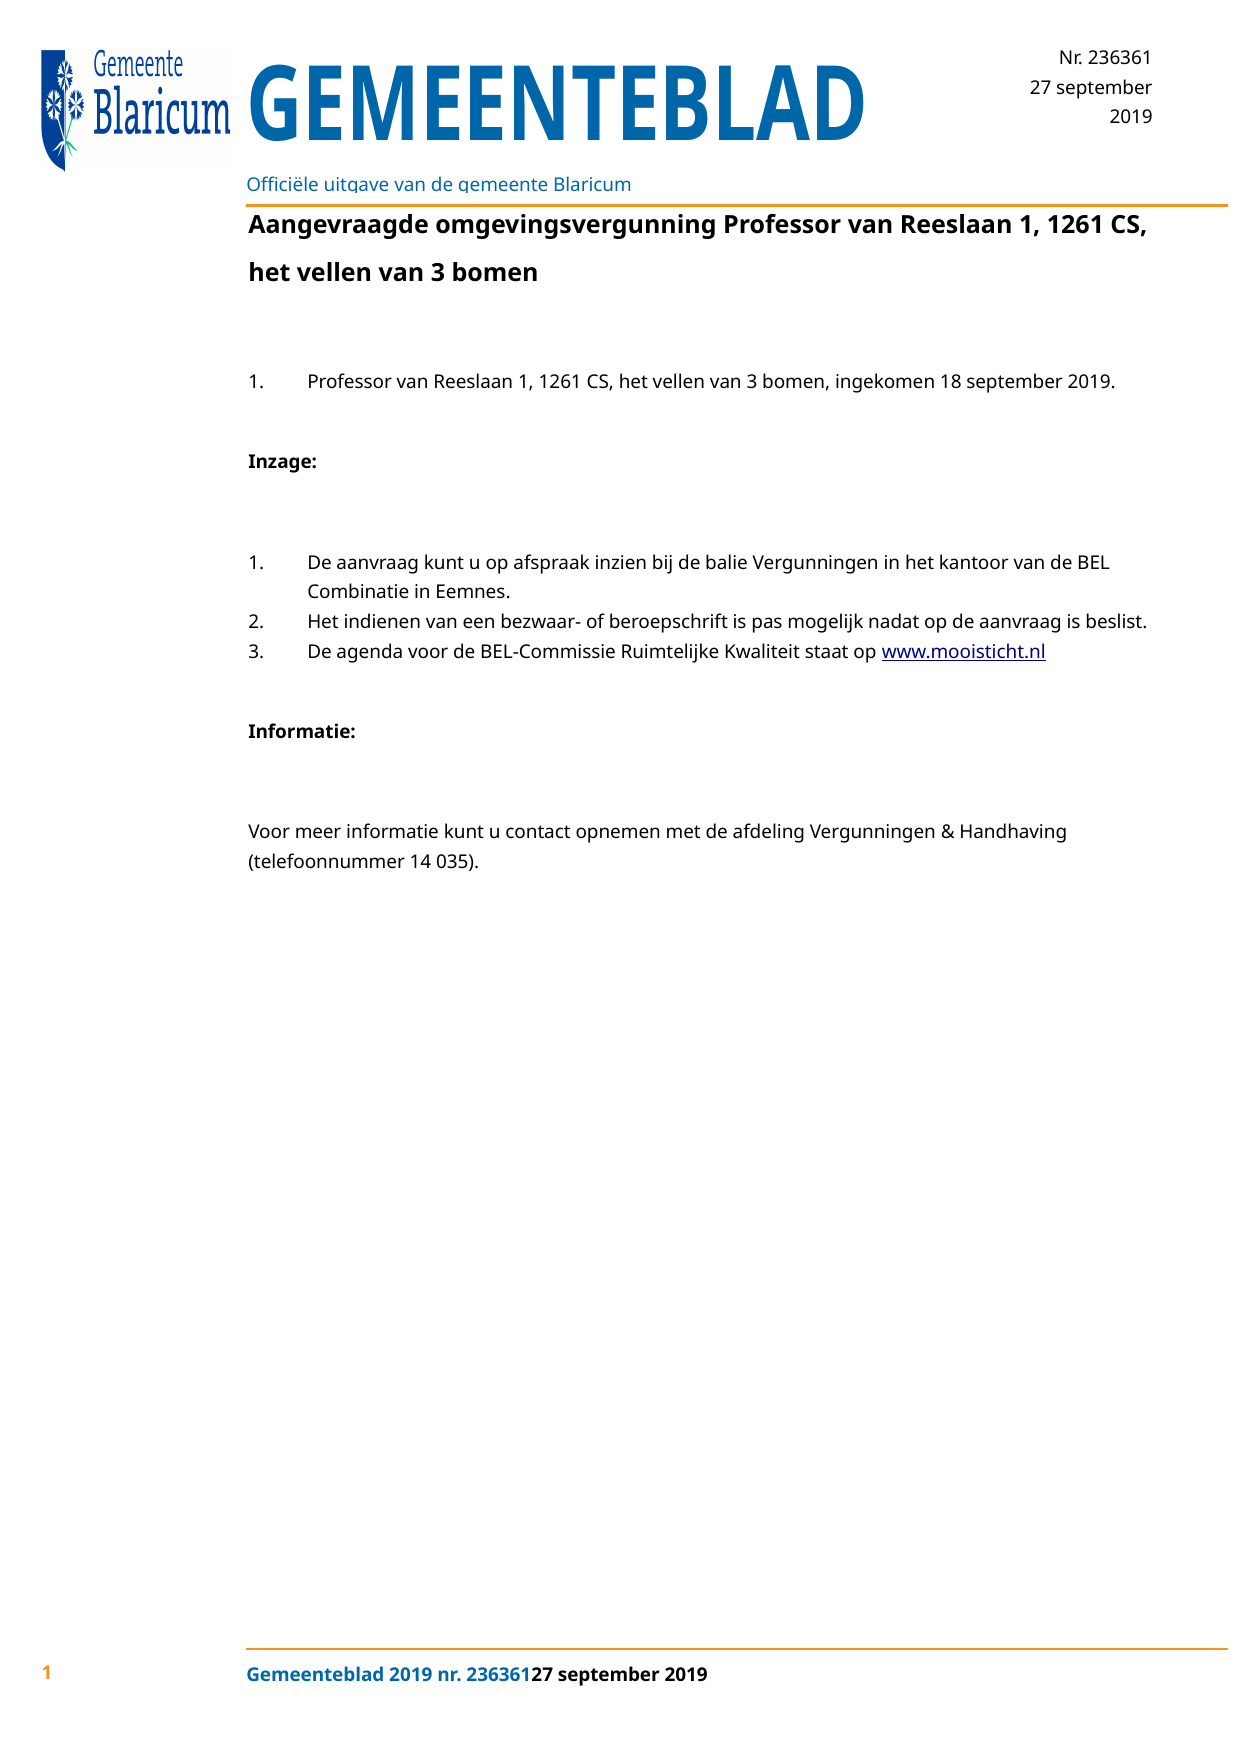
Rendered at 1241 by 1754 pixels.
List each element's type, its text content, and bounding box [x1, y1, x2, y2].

text Inzage: [248, 448, 1152, 474]
text Informatie: [248, 718, 1152, 744]
text Aangevraagde omgevingsvergunning Professor van Reeslaan 1, 1261 CS, het vellen van 3 bomen [248, 207, 1152, 288]
text Voor meer informatie kunt u contact opnemen met de afdeling Vergunningen & Handhaving (telefoonnummer 14 035). [248, 819, 1152, 874]
picture [41, 47, 231, 172]
list Het indienen van een bezwaar- of beroepschrift is pas mogelijk nadat op de aanvraag is beslist. [248, 608, 1152, 634]
list De aanvraag kunt u op afspraak inzien bij de balie Vergunningen in het kantoor van de BEL Combinatie in Eemnes. [248, 549, 1152, 604]
list De agenda voor de BEL-Commissie Ruimtelijke Kwaliteit staat op www.mooisticht.nl [248, 638, 1152, 664]
list Professor van Reeslaan 1, 1261 CS, het vellen van 3 bomen, ingekomen 18 september 2019. [248, 368, 1152, 394]
